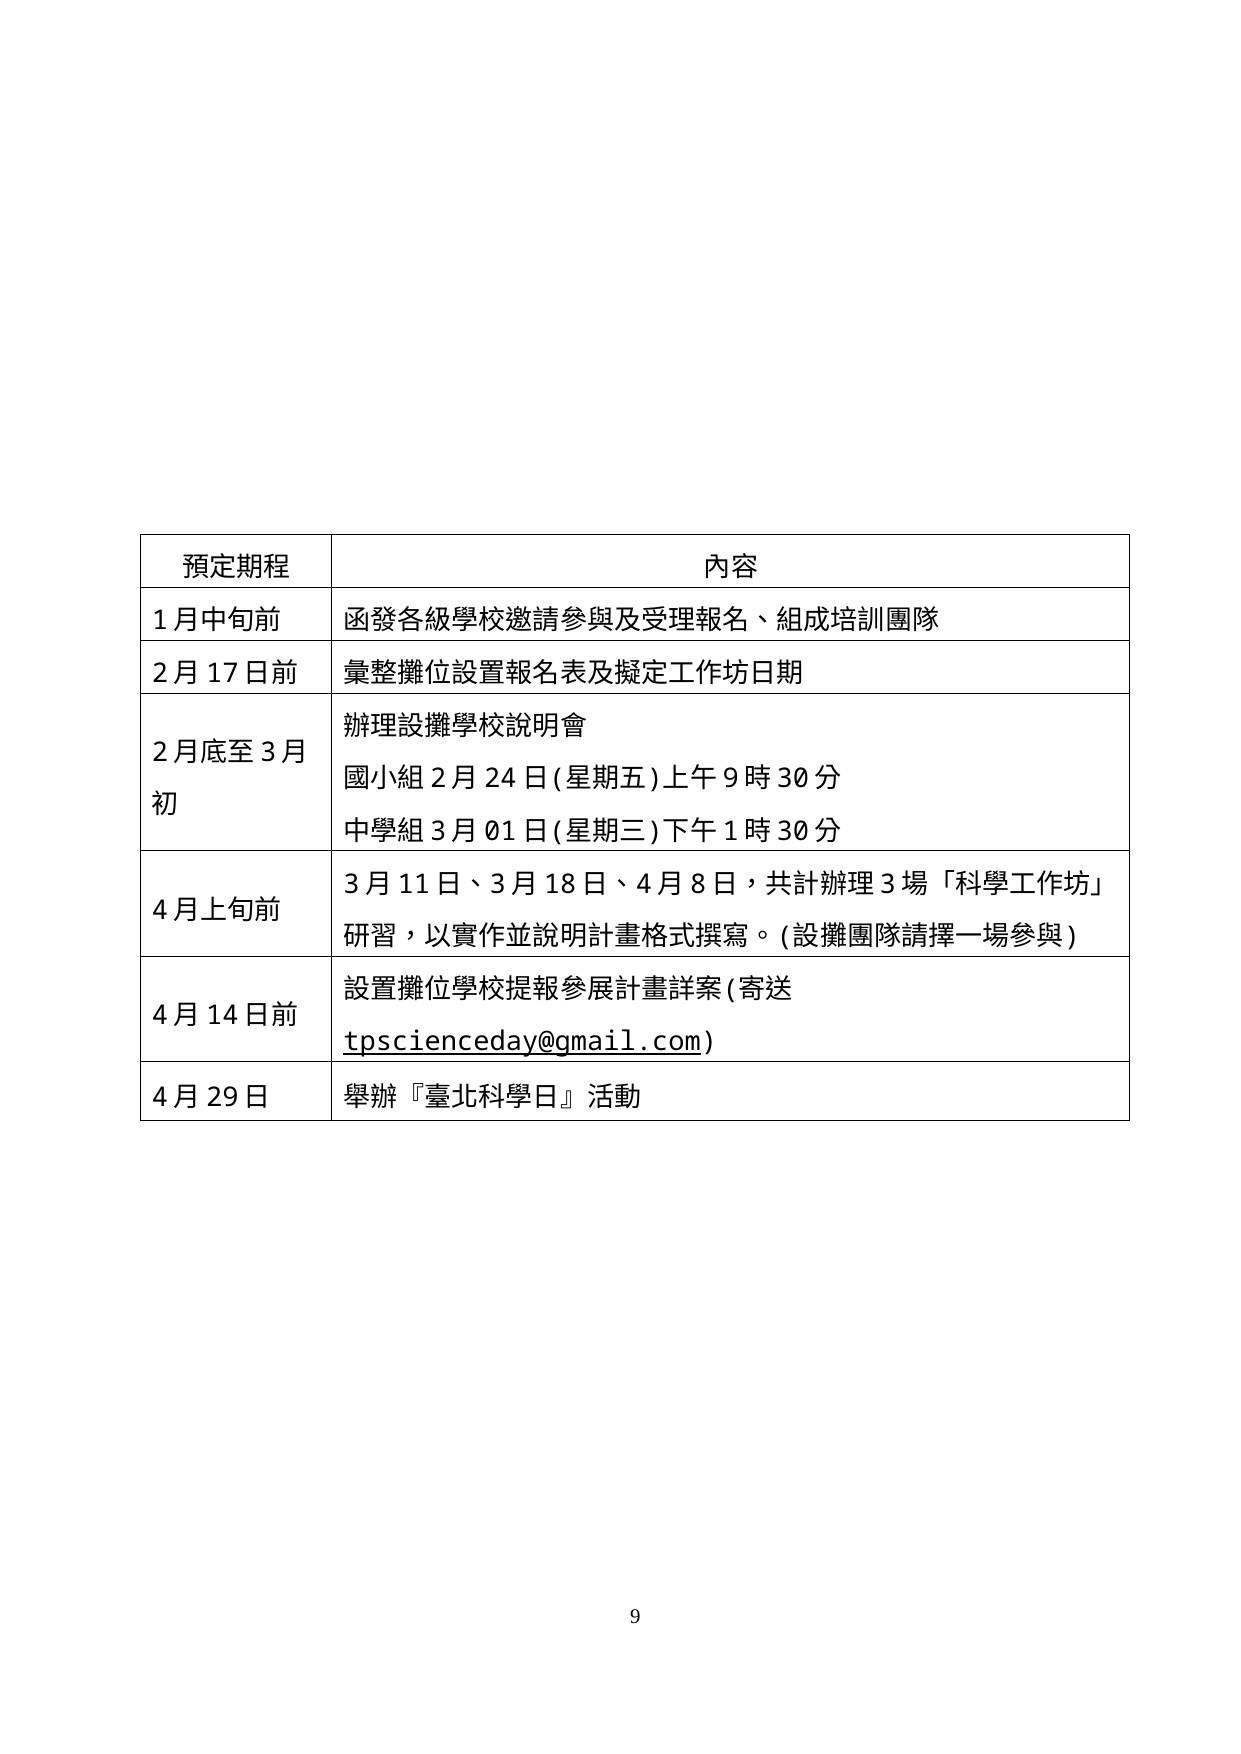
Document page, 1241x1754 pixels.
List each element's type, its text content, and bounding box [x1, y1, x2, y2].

table_cell 設置攤位學校提報參展計畫詳案(寄送tpscienceday@gmail.com) [332, 957, 1129, 1061]
table_cell 舉辦『臺北科學日』活動 [332, 1062, 1129, 1120]
table_cell 函發各級學校邀請參與及受理報名、組成培訓團隊 [332, 588, 1129, 640]
table_cell 3月11日、3月18日、4月8日，共計辦理3場「科學工作坊」研習，以實作並說明計畫格式撰寫。(設攤團隊請擇一場參與) [332, 851, 1129, 956]
table_cell 4月上旬前 [141, 851, 331, 956]
table_cell 2月17日前 [141, 641, 331, 693]
table_cell 彙整攤位設置報名表及擬定工作坊日期 [332, 641, 1129, 693]
table_header 內容 [332, 535, 1129, 587]
table_cell 2月底至3月初 [141, 694, 331, 850]
table_cell 辦理設攤學校說明會 國小組2月24日(星期五)上午9時30分 中學組3月01日(星期三)下午1時30分 [332, 694, 1129, 850]
table_cell 1月中旬前 [141, 588, 331, 640]
table_header 預定期程 [141, 535, 331, 587]
table_cell 4月14日前 [141, 957, 331, 1061]
table_cell 4月29日 [141, 1062, 331, 1120]
